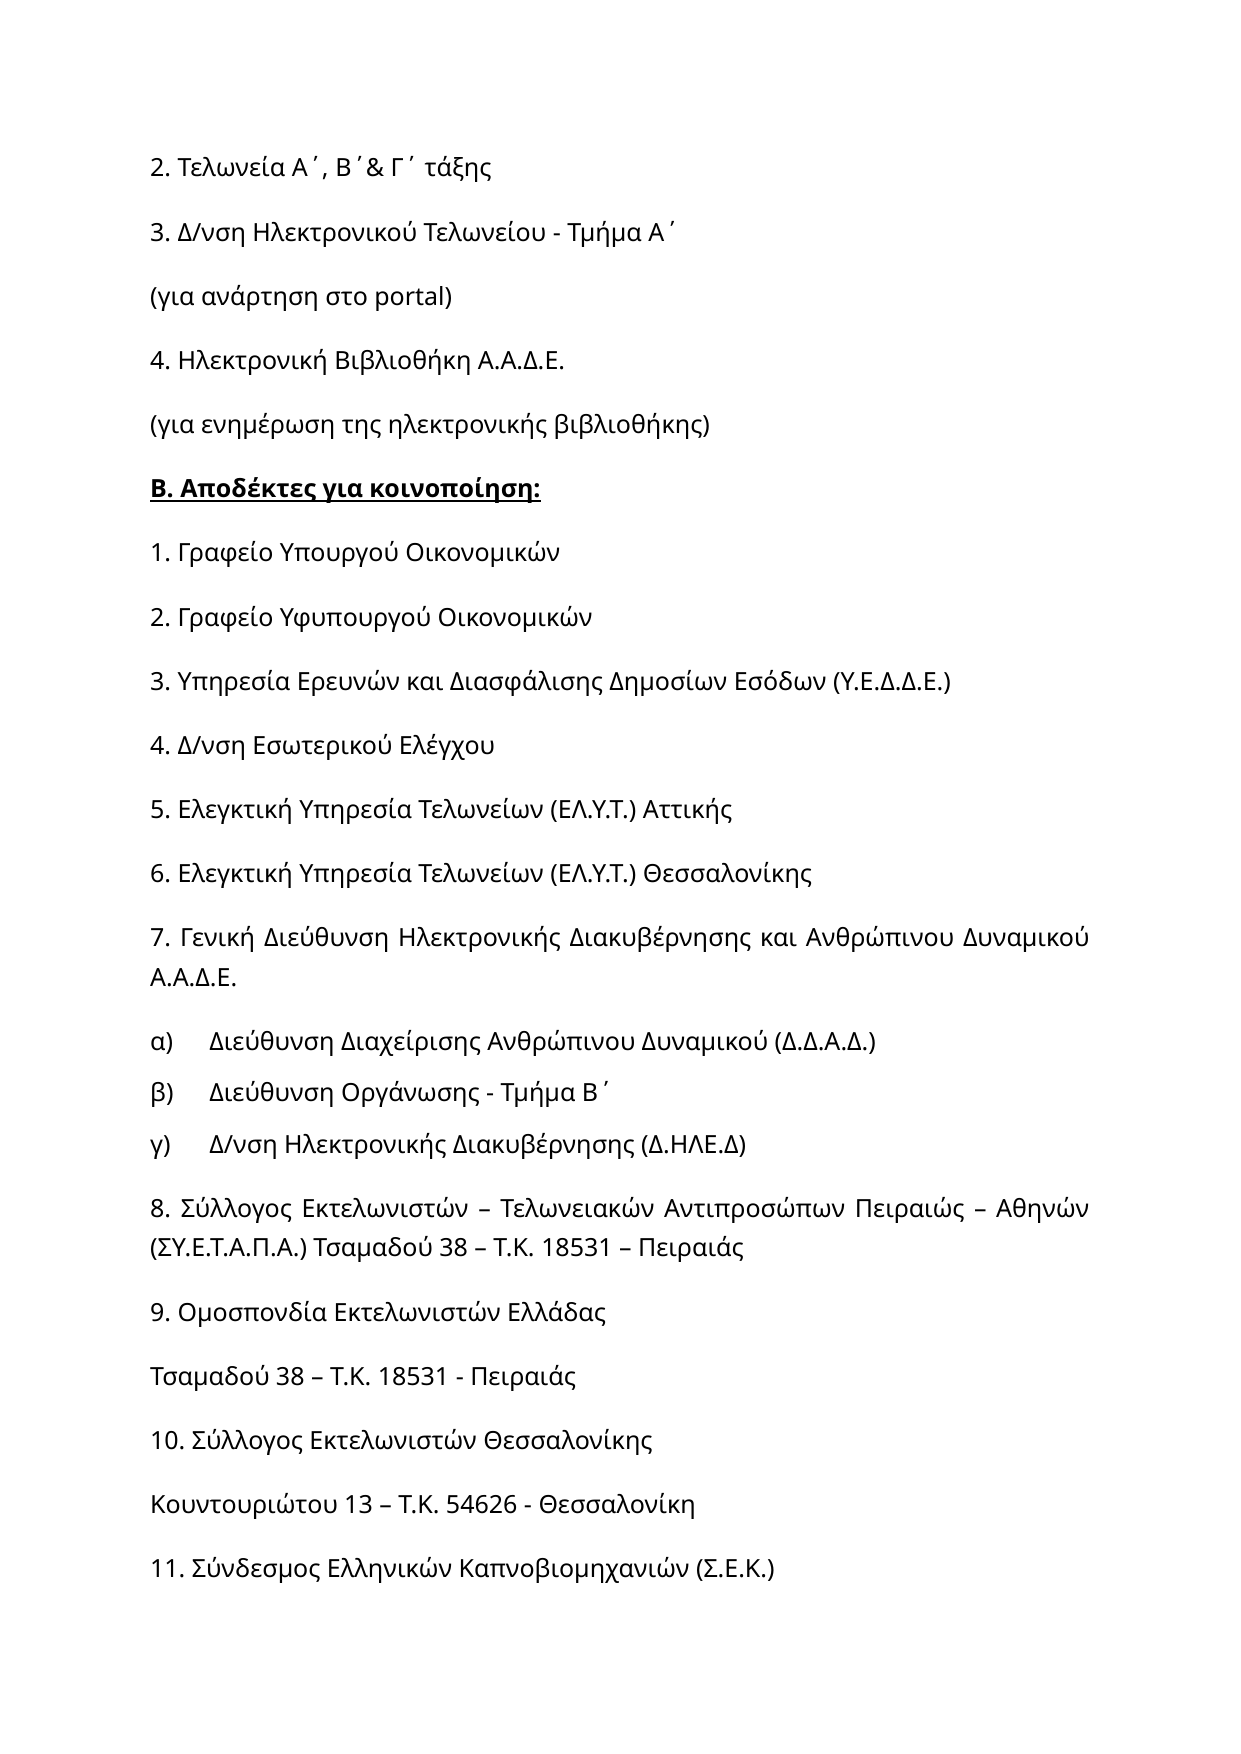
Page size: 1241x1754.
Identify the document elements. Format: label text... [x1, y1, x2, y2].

text Τσαμαδού 38 – Τ.Κ. 18531 - Πειραιάς [150, 1358, 1090, 1392]
text 4. Ηλεκτρονική Βιβλιοθήκη Α.Α.Δ.Ε. [150, 342, 1090, 377]
text 8. Σύλλογος Εκτελωνιστών – Τελωνειακών Αντιπροσώπων Πειραιώς – Αθηνών (ΣΥ.Ε.Τ.Α.Π.Α.) Τσαμαδού 38 – Τ.Κ. 18531 – Πειραιάς [150, 1191, 1090, 1264]
text Β. Αποδέκτες για κοινοποίηση: [150, 471, 1090, 505]
text 10. Σύλλογος Εκτελωνιστών Θεσσαλονίκης [150, 1422, 1090, 1457]
text (για ανάρτηση στο portal) [150, 278, 1090, 312]
text 11. Σύνδεσμος Ελληνικών Καπνοβιομηχανιών (Σ.Ε.Κ.) [150, 1551, 1090, 1585]
text 6. Ελεγκτική Υπηρεσία Τελωνείων (ΕΛ.Υ.Τ.) Θεσσαλονίκης [150, 856, 1090, 890]
text 3. Υπηρεσία Ερευνών και Διασφάλισης Δημοσίων Εσόδων (Υ.Ε.Δ.Δ.Ε.) [150, 663, 1090, 697]
text 2. Γραφείο Υφυπουργού Οικονομικών [150, 599, 1090, 633]
text 7. Γενική Διεύθυνση Ηλεκτρονικής Διακυβέρνησης και Ανθρώπινου Δυναμικού Α.Α.Δ.Ε. [150, 920, 1090, 993]
text 9. Ομοσπονδία Εκτελωνιστών Ελλάδας [150, 1294, 1090, 1328]
list γ) Δ/νση Ηλεκτρονικής Διακυβέρνησης (Δ.ΗΛΕ.Δ) [150, 1127, 1090, 1161]
text 2. Τελωνεία Α΄, Β΄& Γ΄ τάξης [150, 150, 1090, 184]
list α) Διεύθυνση Διαχείρισης Ανθρώπινου Δυναμικού (Δ.Δ.Α.Δ.) [150, 1023, 1090, 1057]
list β) Διεύθυνση Οργάνωσης - Τμήμα Β΄ [150, 1075, 1090, 1109]
text 1. Γραφείο Υπουργού Οικονομικών [150, 535, 1090, 569]
text Κουντουριώτου 13 – Τ.Κ. 54626 - Θεσσαλονίκη [150, 1487, 1090, 1521]
text (για ενημέρωση της ηλεκτρονικής βιβλιοθήκης) [150, 407, 1090, 441]
text 5. Ελεγκτική Υπηρεσία Τελωνείων (ΕΛ.Υ.Τ.) Αττικής [150, 792, 1090, 826]
text 3. Δ/νση Ηλεκτρονικού Τελωνείου - Τμήμα Α΄ [150, 214, 1090, 248]
text 4. Δ/νση Εσωτερικού Ελέγχου [150, 727, 1090, 762]
